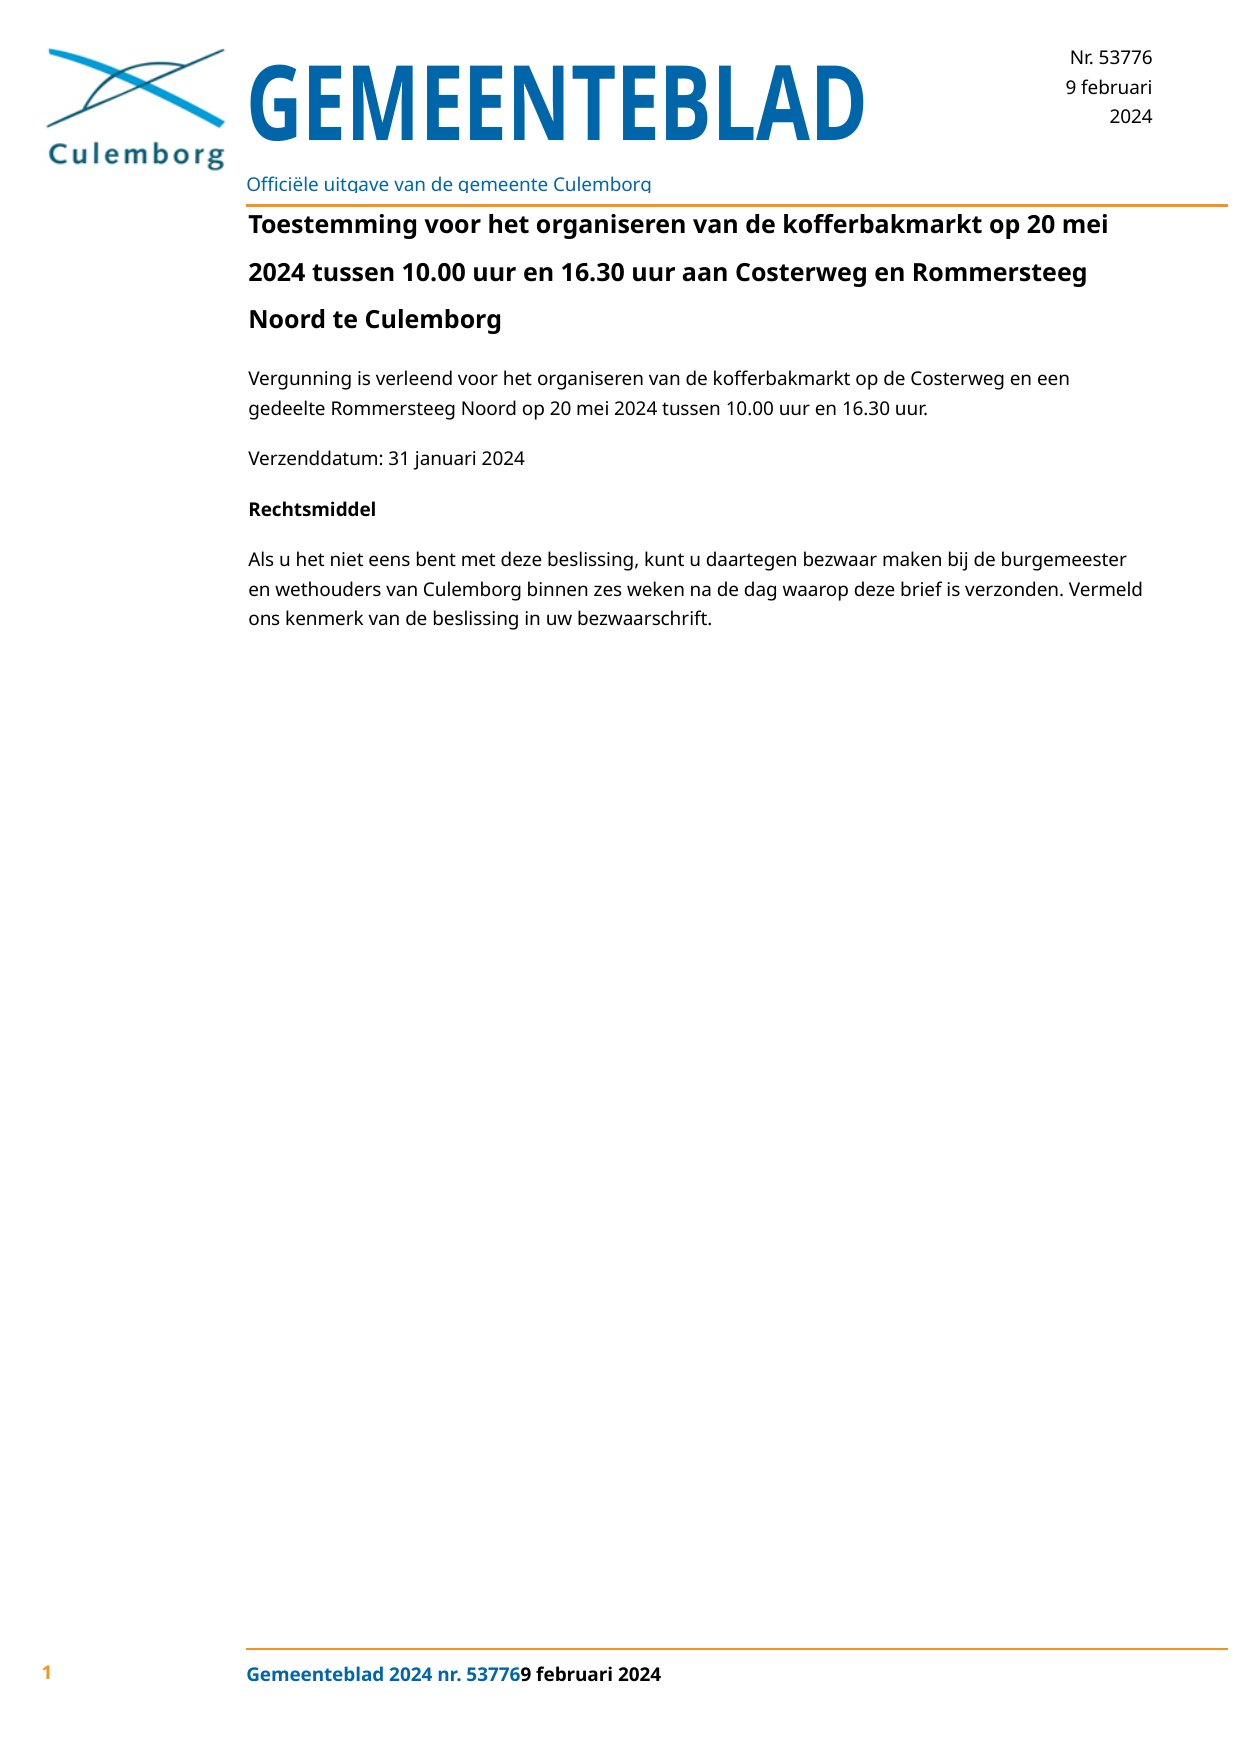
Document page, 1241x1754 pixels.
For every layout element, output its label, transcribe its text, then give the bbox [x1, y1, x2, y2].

picture [41, 47, 231, 172]
text Toestemming voor het organiseren van de kofferbakmarkt op 20 mei 2024 tussen 10.00 uur en 16.30 uur aan Costerweg en Rommersteeg Noord te Culemborg [248, 207, 1152, 336]
text Verzenddatum: 31 januari 2024 [248, 446, 1152, 471]
text Vergunning is verleend voor het organiseren van de kofferbakmarkt op de Costerweg en een gedeelte Rommersteeg Noord op 20 mei 2024 tussen 10.00 uur en 16.30 uur. [248, 366, 1152, 421]
text Rechtsmiddel [248, 496, 1152, 522]
text Als u het niet eens bent met deze beslissing, kunt u daartegen bezwaar maken bij de burgemeester en wethouders van Culemborg binnen zes weken na de dag waarop deze brief is verzonden. Vermeld ons kenmerk van de beslissing in uw bezwaarschrift. [248, 546, 1152, 631]
